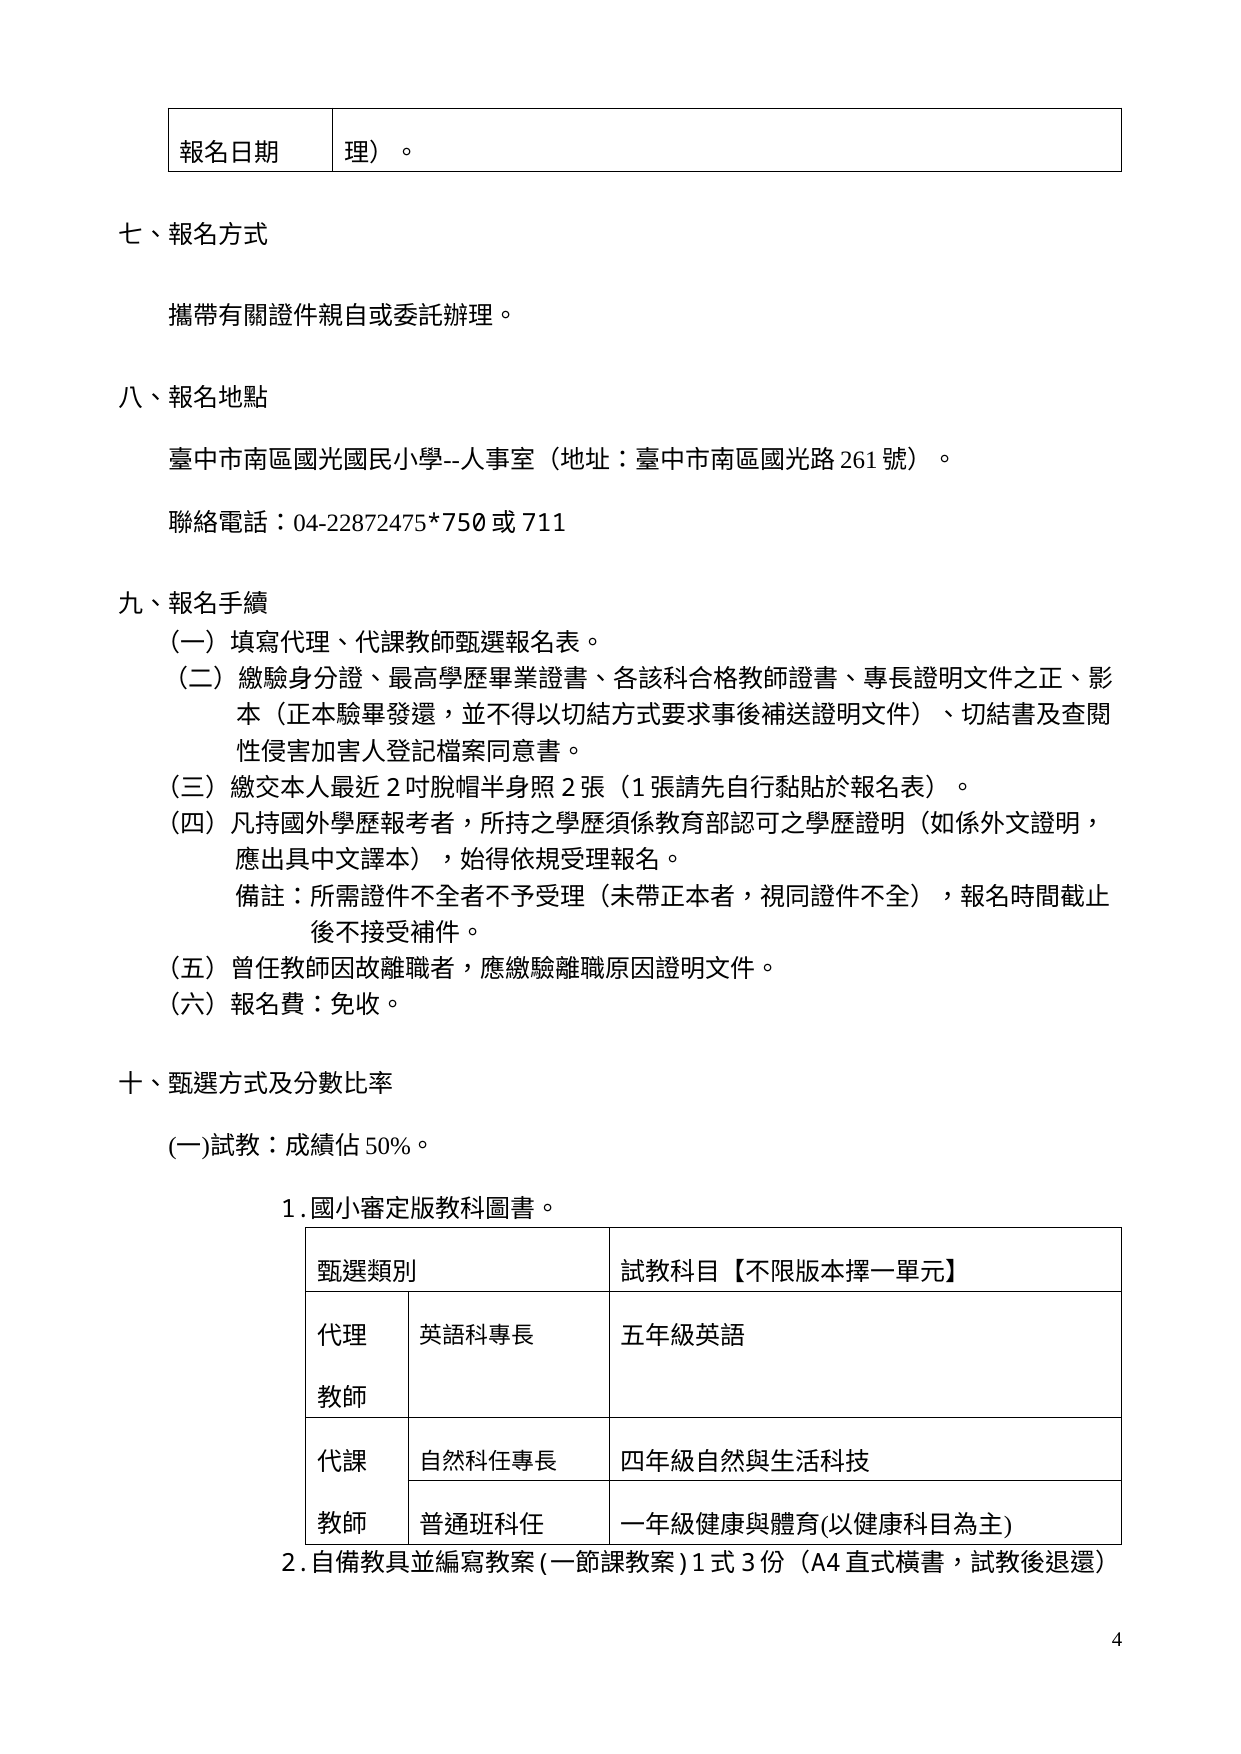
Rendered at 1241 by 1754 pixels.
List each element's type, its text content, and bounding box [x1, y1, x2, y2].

table_cell 英語科專長 [409, 1292, 609, 1417]
table_cell 四年級自然與生活科技 [610, 1418, 1121, 1480]
text （一）填寫代理、代課教師甄選報名表。 [118, 622, 1122, 658]
table_header 甄選類別 [306, 1228, 609, 1291]
table_cell 自然科任專長 [409, 1418, 609, 1480]
table_header 試教科目【不限版本擇一單元】 [610, 1228, 1121, 1291]
text 臺中市南區國光國民小學--人事室（地址：臺中市南區國光路261號）。 [168, 416, 1122, 478]
text （六）報名費：免收。 [156, 985, 1122, 1021]
table_cell 代課 教師 [306, 1418, 408, 1544]
text （四）凡持國外學歷報考者，所持之學歷須係教育部認可之學歷證明（如係外文證明，應出具中文譯本），始得依規受理報名。 [156, 803, 1122, 876]
table_cell 普通班科任 [409, 1481, 609, 1544]
text 十、甄選方式及分數比率 [118, 1040, 1122, 1102]
table_cell 一年級健康與體育(以健康科目為主) [610, 1481, 1121, 1544]
text 七、報名方式 [118, 191, 1122, 253]
text （三）繳交本人最近2吋脫帽半身照2張（1張請先自行黏貼於報名表）。 [156, 767, 1122, 803]
text （五）曾任教師因故離職者，應繳驗離職原因證明文件。 [156, 948, 1122, 985]
table_cell 理）。 [333, 109, 1121, 171]
text 2.自備教具並編寫教案(一節課教案)1式3份（A4直式橫書，試教後退還） [118, 1545, 1122, 1578]
text 九、報名手續 [118, 560, 1122, 622]
text (一)試教：成績佔50%。 [168, 1102, 1122, 1165]
table_cell 五年級英語 [610, 1292, 1121, 1417]
text 攜帶有關證件親自或委託辦理。 [168, 272, 1122, 335]
table_cell 代理 教師 [306, 1292, 408, 1417]
table_cell 報名日期 [169, 109, 332, 171]
text 1.國小審定版教科圖書。 [281, 1165, 1122, 1227]
text 備註：所需證件不全者不予受理（未帶正本者，視同證件不全），報名時間截止後不接受補件。 [235, 876, 1122, 948]
text 聯絡電話：04-22872475*750或711 [168, 478, 1122, 541]
text 八、報名地點 [118, 353, 1122, 416]
text （二）繳驗身分證、最高學歷畢業證書、各該科合格教師證書、專長證明文件之正、影本（正本驗畢發還，並不得以切結方式要求事後補送證明文件）、切結書及查閱性侵害加害人登記檔案同意書。 [118, 658, 1122, 767]
